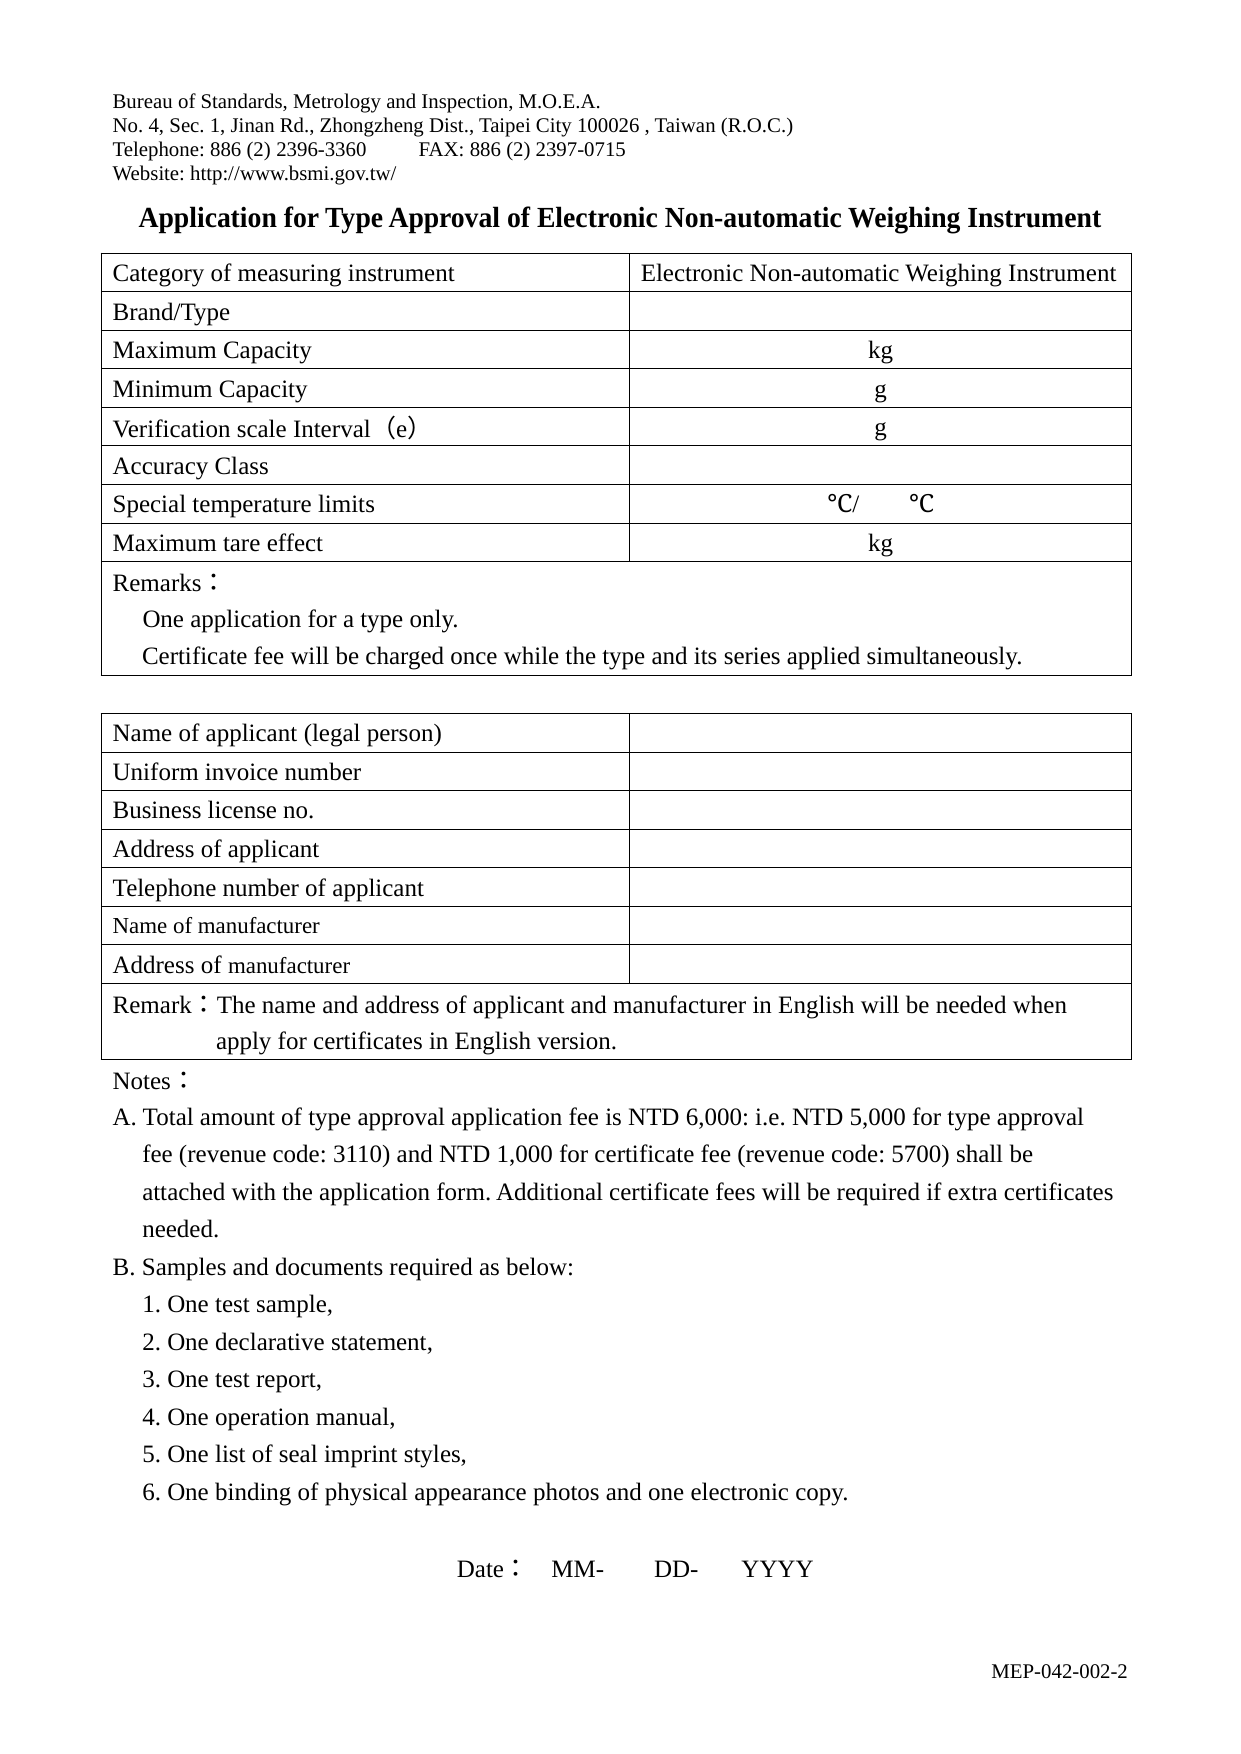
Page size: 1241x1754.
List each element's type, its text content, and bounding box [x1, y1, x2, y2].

table_cell kg [630, 331, 1131, 368]
table_cell Address of manufacturer [102, 945, 629, 983]
table_header Name of applicant (legal person) [102, 714, 629, 752]
text 5. One list of seal imprint styles, [142, 1435, 1128, 1472]
table_cell [630, 945, 1131, 983]
text 6. One binding of physical appearance photos and one electronic copy. [142, 1472, 1128, 1510]
table_cell Special temperature limits [102, 485, 629, 522]
text Notes： [112, 1060, 1128, 1097]
table_cell [630, 830, 1131, 867]
text 3. One test report, [142, 1360, 1128, 1397]
table_cell [630, 753, 1131, 790]
table_cell Remark：The name and address of applicant and manufacturer in English will be needed when apply for certificates in English version. [102, 984, 1131, 1059]
table_cell g [630, 408, 1131, 445]
table_cell Telephone number of applicant [102, 868, 629, 906]
table_cell Maximum tare effect [102, 524, 629, 561]
text Application for Type Approval of Electronic Non-automatic Weighing Instrument [112, 198, 1128, 236]
text 2. One declarative statement, [142, 1322, 1128, 1360]
text B. Samples and documents required as below: [112, 1247, 1128, 1285]
text Date： MM- DD- YYYY [142, 1547, 1128, 1585]
table_cell Address of applicant [102, 830, 629, 867]
table_header [630, 714, 1131, 752]
table_cell g [630, 369, 1131, 407]
table_cell Business license no. [102, 791, 629, 829]
text 1. One test sample, [142, 1285, 1128, 1322]
table_cell Accuracy Class [102, 446, 629, 484]
table_header Electronic Non-automatic Weighing Instrument [630, 254, 1131, 291]
text 4. One operation manual, [142, 1397, 1128, 1435]
table_cell [630, 791, 1131, 829]
text A. Total amount of type approval application fee is NTD 6,000: i.e. NTD 5,000 for type approval fee (revenue code: 3110) and NTD 1,000 for certificate fee (revenue code: 5700) shall be attached with the application form. Additional certificate fees will be required if extra certificates needed. [112, 1097, 1119, 1247]
table_cell Brand/Type [102, 292, 629, 330]
table_header Category of measuring instrument [102, 254, 629, 291]
table_cell Maximum Capacity [102, 331, 629, 368]
table_cell [630, 868, 1131, 906]
table_cell ℃/ ℃ [630, 485, 1131, 522]
table_cell [630, 907, 1131, 944]
table_cell Verification scale Interval（e） [102, 408, 629, 445]
table_cell [630, 292, 1131, 330]
table_cell Uniform invoice number [102, 753, 629, 790]
table_cell Remarks： One application for a type only. Certificate fee will be charged once while the type and its series applied simultaneously. [102, 562, 1131, 674]
table_cell [630, 446, 1131, 484]
table_cell Name of manufacturer [102, 907, 629, 944]
table_cell kg [630, 524, 1131, 561]
table_cell Minimum Capacity [102, 369, 629, 407]
